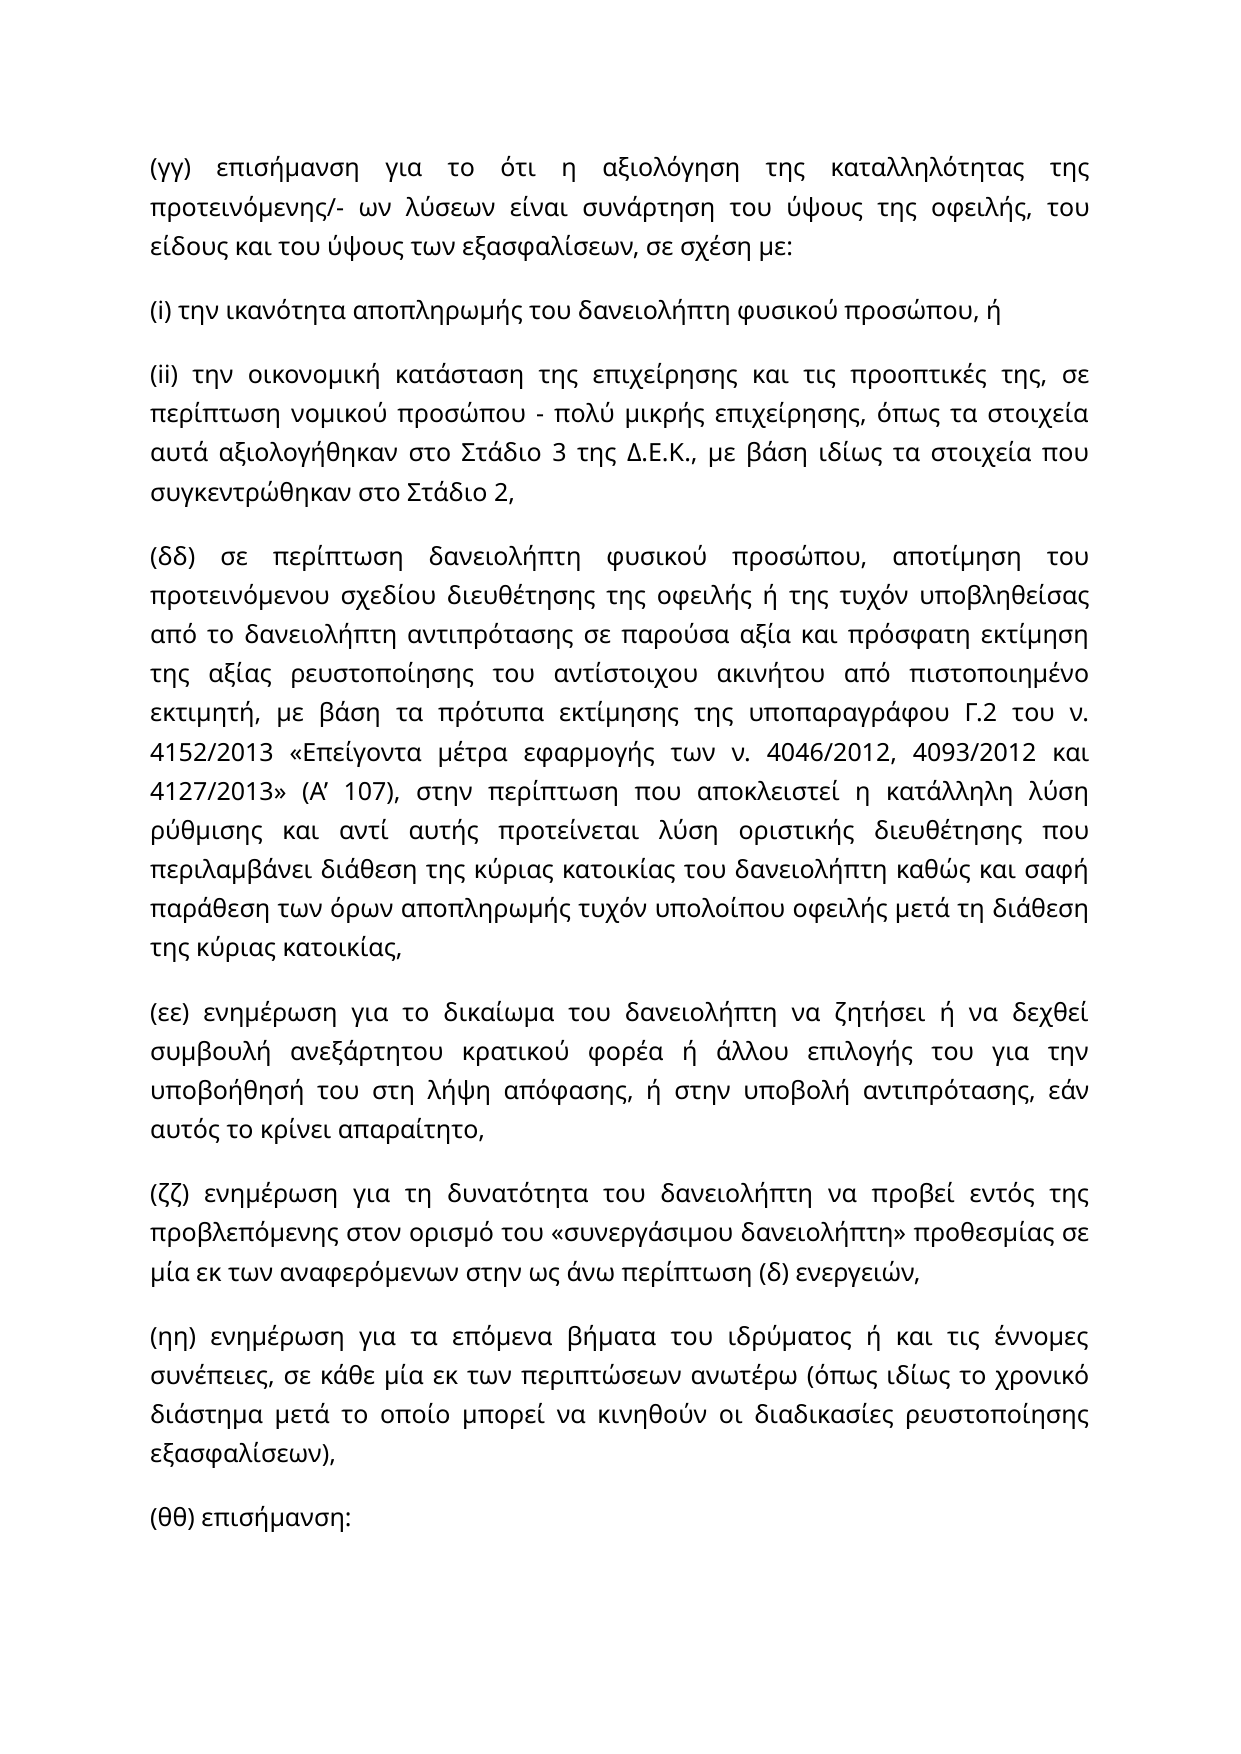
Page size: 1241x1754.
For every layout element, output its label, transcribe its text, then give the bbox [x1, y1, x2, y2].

text (θθ) επισήμανση: [150, 1500, 1090, 1534]
text (i) την ικανότητα αποπληρωμής του δανειολήπτη φυσικού προσώπου, ή [150, 292, 1090, 327]
text (ζζ) ενημέρωση για τη δυνατότητα του δανειολήπτη να προβεί εντός της προβλεπόμενης στον ορισμό του «συνεργάσιμου δανειολήπτη» προθεσμίας σε μία εκ των αναφερόμενων στην ως άνω περίπτωση (δ) ενεργειών, [150, 1176, 1090, 1288]
text (ηη) ενημέρωση για τα επόμενα βήματα του ιδρύματος ή και τις έννομες συνέπειες, σε κάθε μία εκ των περιπτώσεων ανωτέρω (όπως ιδίως το χρονικό διάστημα μετά το οποίο μπορεί να κινηθούν οι διαδικασίες ρευστοποίησης εξασφαλίσεων), [150, 1318, 1090, 1470]
text (δδ) σε περίπτωση δανειολήπτη φυσικού προσώπου, αποτίμηση του προτεινόμενου σχεδίου διευθέτησης της οφειλής ή της τυχόν υποβληθείσας από το δανειολήπτη αντιπρότασης σε παρούσα αξία και πρόσφατη εκτίμηση της αξίας ρευστοποίησης του αντίστοιχου ακινήτου από πιστοποιημένο εκτιμητή, με βάση τα πρότυπα εκτίμησης της υποπαραγράφου Γ.2 του ν. 4152/2013 «Επείγοντα μέτρα εφαρμογής των ν. 4046/2012, 4093/2012 και 4127/2013» (Α’ 107), στην περίπτωση που αποκλειστεί η κατάλληλη λύση ρύθμισης και αντί αυτής προτείνεται λύση οριστικής διευθέτησης που περιλαμβάνει διάθεση της κύριας κατοικίας του δανειολήπτη καθώς και σαφή παράθεση των όρων αποπληρωμής τυχόν υπολοίπου οφειλής μετά τη διάθεση της κύριας κατοικίας, [150, 538, 1090, 964]
text (γγ) επισήμανση για το ότι η αξιολόγηση της καταλληλότητας της προτεινόμενης/- ων λύσεων είναι συνάρτηση του ύψους της οφειλής, του είδους και του ύψους των εξασφαλίσεων, σε σχέση με: [150, 150, 1090, 262]
text (ii) την οικονομική κατάσταση της επιχείρησης και τις προοπτικές της, σε περίπτωση νομικού προσώπου - πολύ μικρής επιχείρησης, όπως τα στοιχεία αυτά αξιολογήθηκαν στο Στάδιο 3 της Δ.Ε.Κ., με βάση ιδίως τα στοιχεία που συγκεντρώθηκαν στο Στάδιο 2, [150, 357, 1090, 508]
text (εε) ενημέρωση για το δικαίωμα του δανειολήπτη να ζητήσει ή να δεχθεί συμβουλή ανεξάρτητου κρατικού φορέα ή άλλου επιλογής του για την υποβοήθησή του στη λήψη απόφασης, ή στην υποβολή αντιπρότασης, εάν αυτός το κρίνει απαραίτητο, [150, 994, 1090, 1146]
